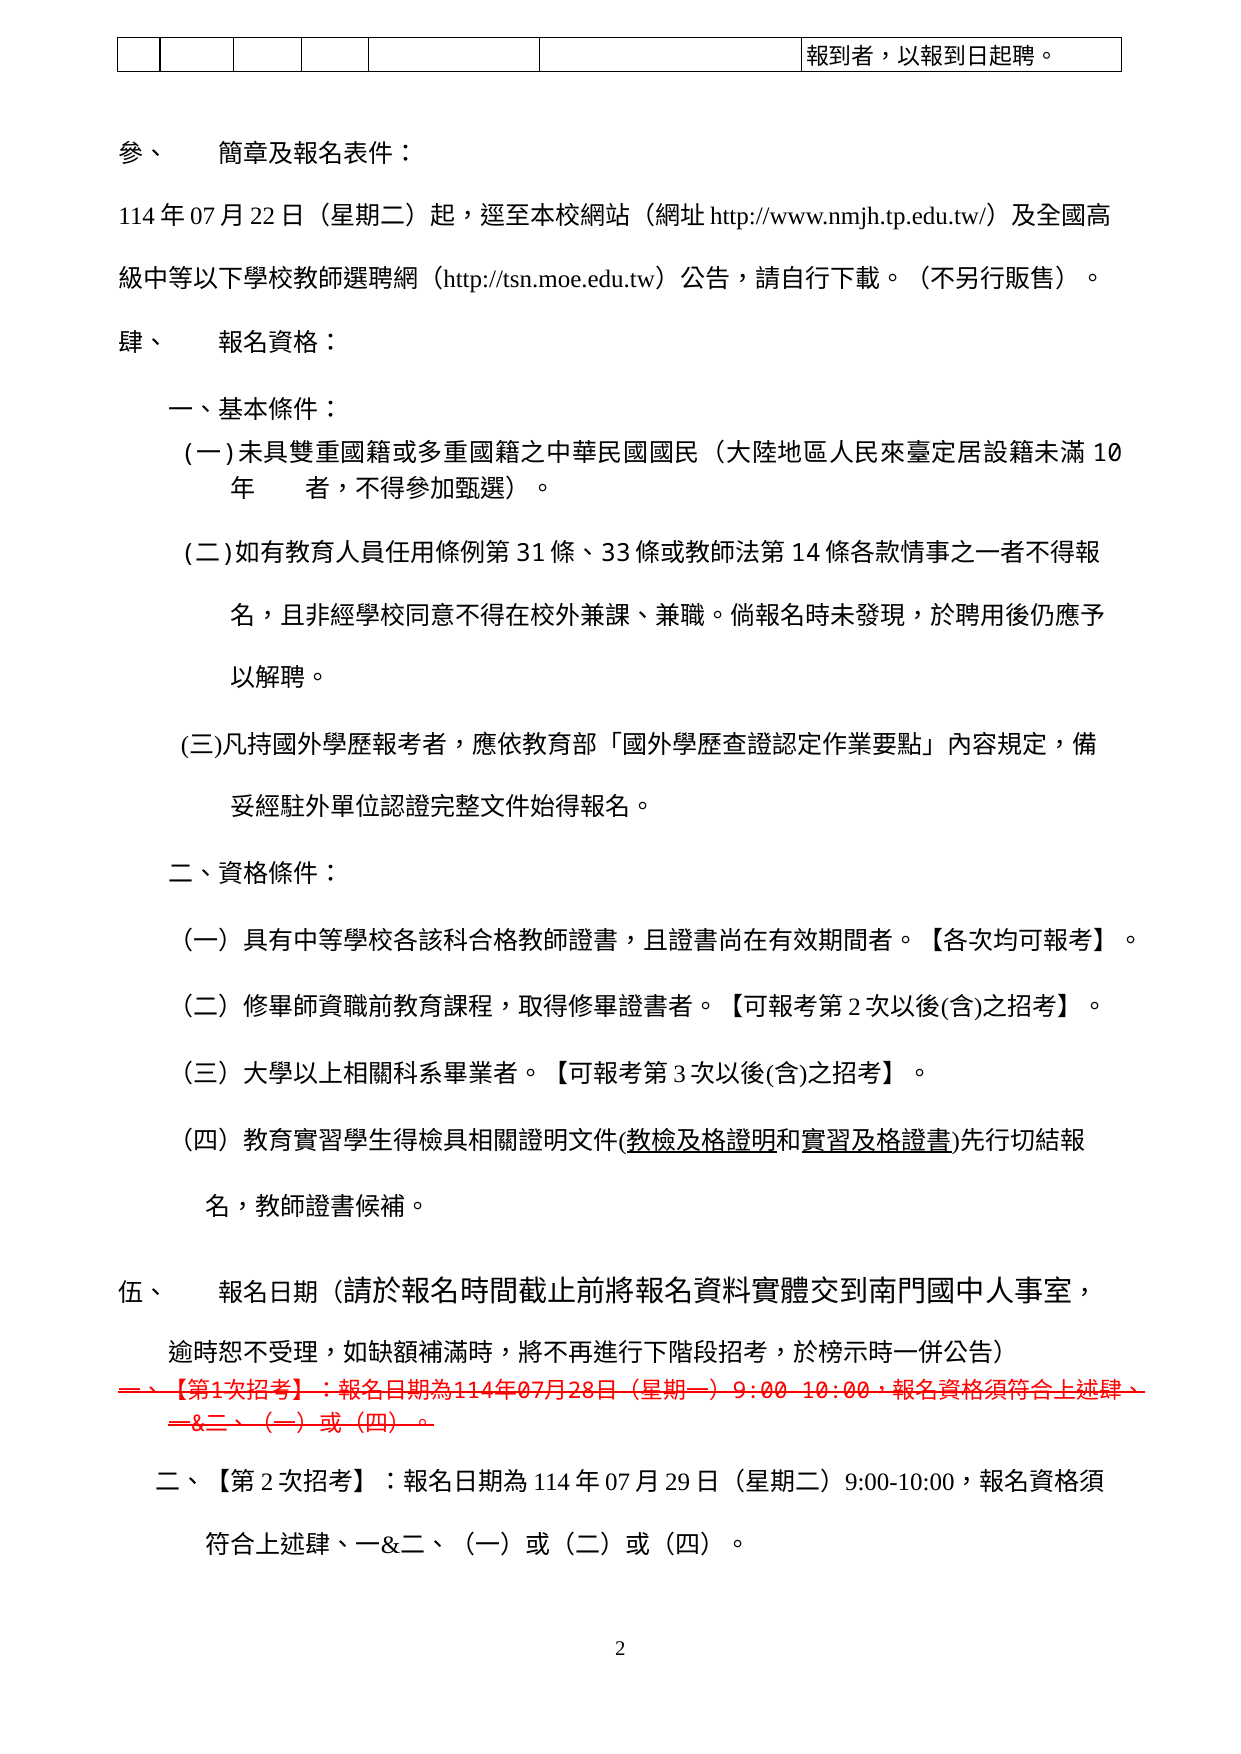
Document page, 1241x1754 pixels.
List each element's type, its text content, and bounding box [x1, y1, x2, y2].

table_cell 報到者，以報到日起聘。 [802, 38, 1121, 71]
table_cell [118, 38, 159, 71]
text （四）教育實習學生得檢具相關證明文件(教檢及格證明和實習及格證書)先行切結報 [168, 1097, 1122, 1159]
text (三)凡持國外學歷報考者，應依教育部「國外學歷查證認定作業要點」內容規定，備妥經駐外單位認證完整文件始得報名。 [181, 701, 1122, 826]
text 名，教師證書候補。 [168, 1163, 1122, 1226]
text （二）修畢師資職前教育課程，取得修畢證書者。【可報考第2次以後(含)之招考】。 [168, 963, 1122, 1026]
text 一、【第1次招考】：報名日期為114年07月28日（星期一）9:00-10:00，報名資格須符合上述肆、一&二、（一）或（四）。 [118, 1372, 1122, 1391]
table_cell [161, 38, 233, 71]
list 簡章及報名表件： 114年07月22日（星期二）起，逕至本校網站（網址http://www.nmjh.tp.edu.tw/）及全國高級中等以下學校教師選聘網（http://tsn.moe.edu.tw）公告，請自行下載。（不另行販售）。 [118, 109, 1122, 297]
text (一)未具雙重國籍或多重國籍之中華民國國民（大陸地區人民來臺定居設籍未滿10年 者，不得參加甄選）。 [181, 432, 1122, 505]
list 報名日期（請於報名時間截止前將報名資料實體交到南門國中人事室，逾時恕不受理，如缺額補滿時，將不再進行下階段招考，於榜示時一併公告） [118, 1247, 1122, 1372]
table_cell [369, 38, 539, 71]
text 二、【第2次招考】：報名日期為114年07月29日（星期二）9:00-10:00，報名資格須符合上述肆、一&二、（一）或（二）或（四）。 [156, 1438, 1122, 1563]
text （一）具有中等學校各該科合格教師證書，且證書尚在有效期間者。【各次均可報考】。 [168, 897, 1122, 959]
table_cell [234, 38, 301, 71]
list 報名資格： [118, 299, 1122, 362]
text (二)如有教育人員任用條例第31條、33條或教師法第14條各款情事之一者不得報名，且非經學校同意不得在校外兼課、兼職。倘報名時未發現，於聘用後仍應予以解聘。 [181, 509, 1122, 697]
text 一、基本條件： [168, 366, 1122, 428]
text （三）大學以上相關科系畢業者。【可報考第3次以後(含)之招考】。 [168, 1030, 1122, 1092]
text 一、【第1次招考】：報名日期為114年07月28日（星期一）9:00-10:00，報名資格須符合上述肆、一&二、（一）或（四）。 [118, 1393, 1122, 1438]
text 二、資格條件： [168, 830, 1122, 892]
table_cell [540, 38, 801, 71]
table_cell [302, 38, 368, 71]
